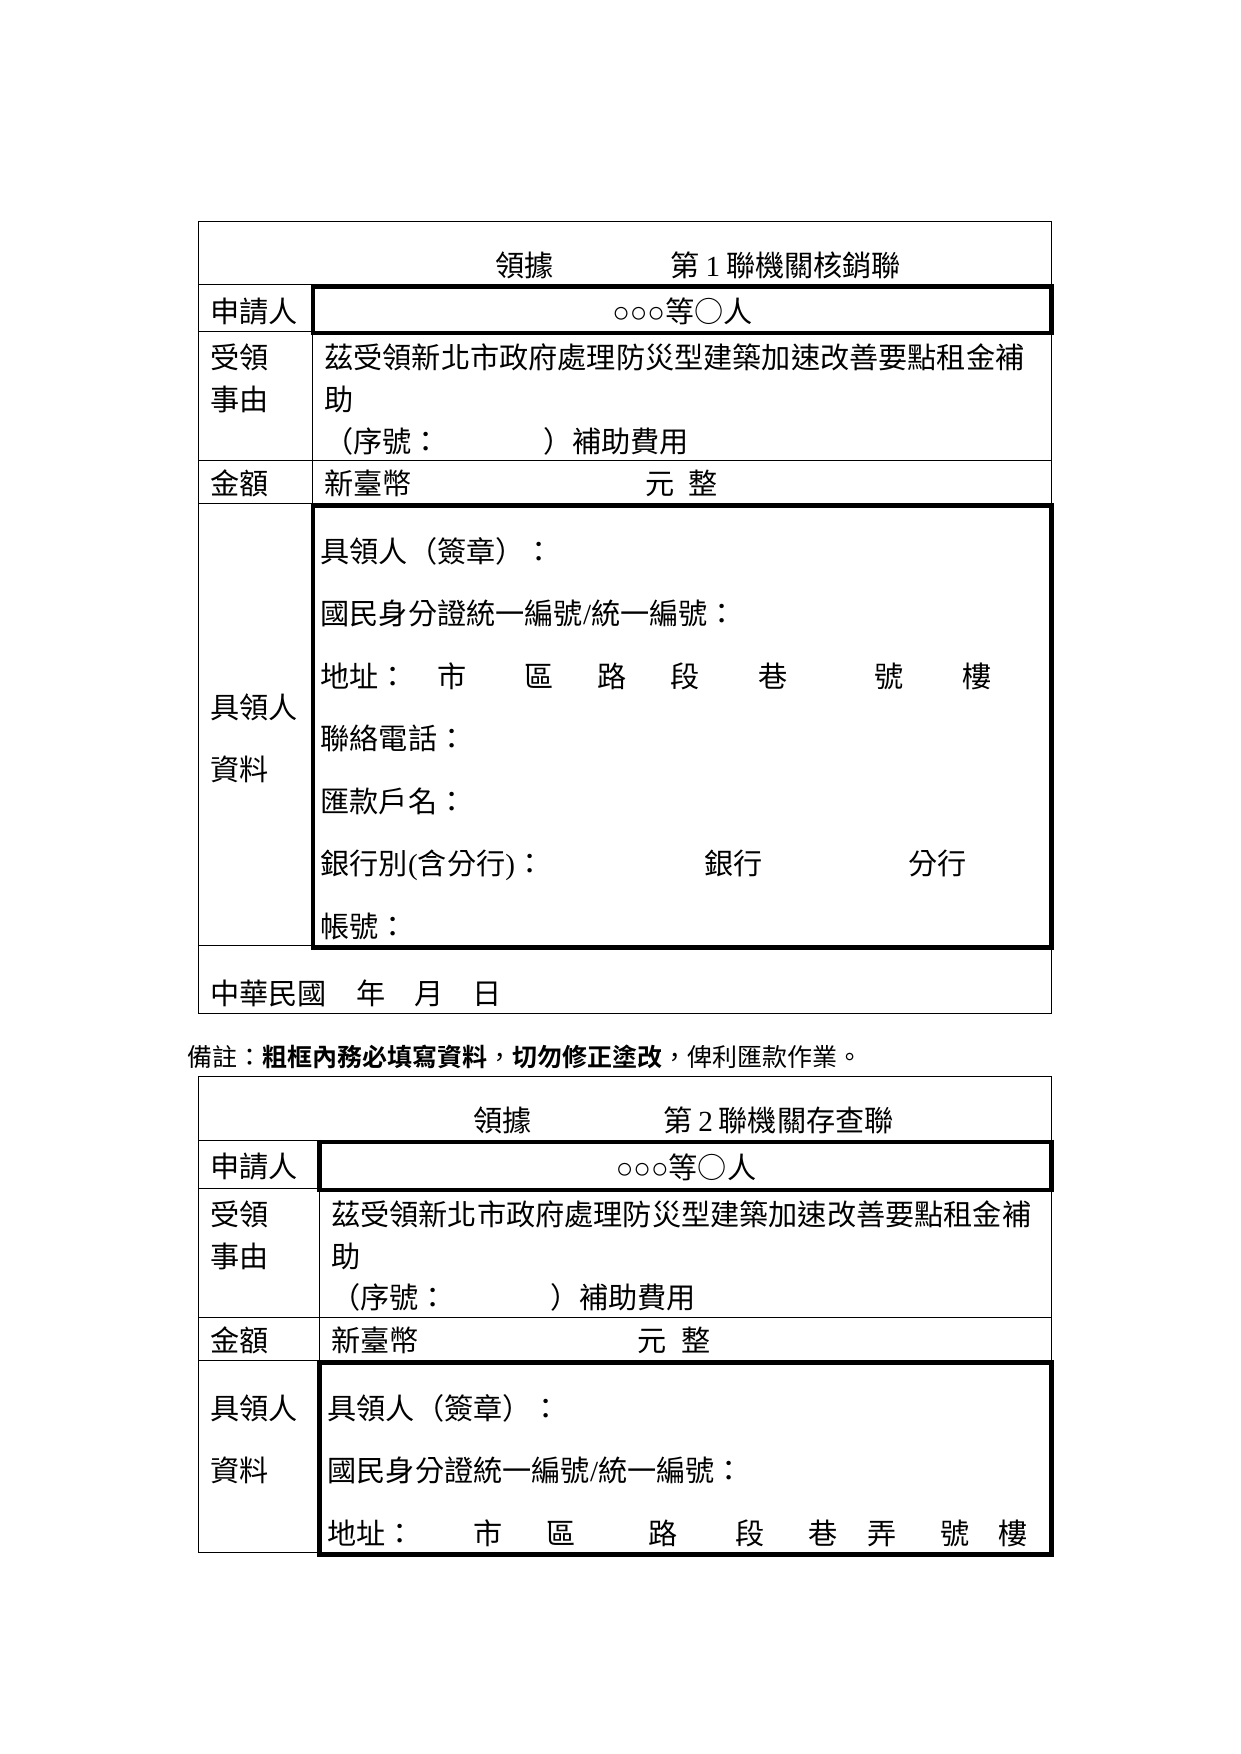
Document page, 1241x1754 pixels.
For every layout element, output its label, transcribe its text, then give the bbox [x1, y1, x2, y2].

table_cell 具領人資料 [199, 1361, 317, 1552]
text 備註：粗框內務必填寫資料，切勿修正塗改，俾利匯款作業。 [187, 1013, 1053, 1076]
table_header 領據 第1聯機關核銷聯 [199, 222, 1051, 284]
table_cell 具領人（簽章）： 國民身分證統一編號/統一編號： 地址： 市 區 路 段 巷 弄 號 樓 [322, 1365, 1049, 1552]
table_cell 申請人 [199, 1141, 317, 1188]
table_cell 具領人（簽章）： 國民身分證統一編號/統一編號： 地址： 市 區 路 段 巷 號 樓 聯絡電話： 匯款戶名： 銀行別(含分行)： 銀行 分行 帳號： [315, 508, 1049, 945]
table_cell 新臺幣 元 整 [320, 1318, 1051, 1360]
table_cell 具領人資料 [199, 504, 311, 945]
table_cell 茲受領新北市政府處理防災型建築加速改善要點租金補助 （序號： ）補助費用 [313, 335, 1051, 460]
table_cell 申請人 [199, 285, 311, 331]
table_cell ○○○等○人 [322, 1144, 1049, 1188]
table_header 領據 第2聯機關存查聯 [199, 1077, 1051, 1139]
table_cell 金額 [199, 1318, 319, 1360]
table_cell 中華民國 年 月 日 [199, 946, 1051, 1012]
table_cell 受領 事由 [199, 1189, 319, 1317]
table_cell 金額 [199, 461, 312, 503]
table_cell 受領 事由 [199, 332, 312, 460]
table_cell ○○○等○人 [315, 289, 1049, 331]
table_cell 茲受領新北市政府處理防災型建築加速改善要點租金補助 （序號： ）補助費用 [320, 1192, 1051, 1317]
table_cell 新臺幣 元 整 [313, 461, 1051, 503]
